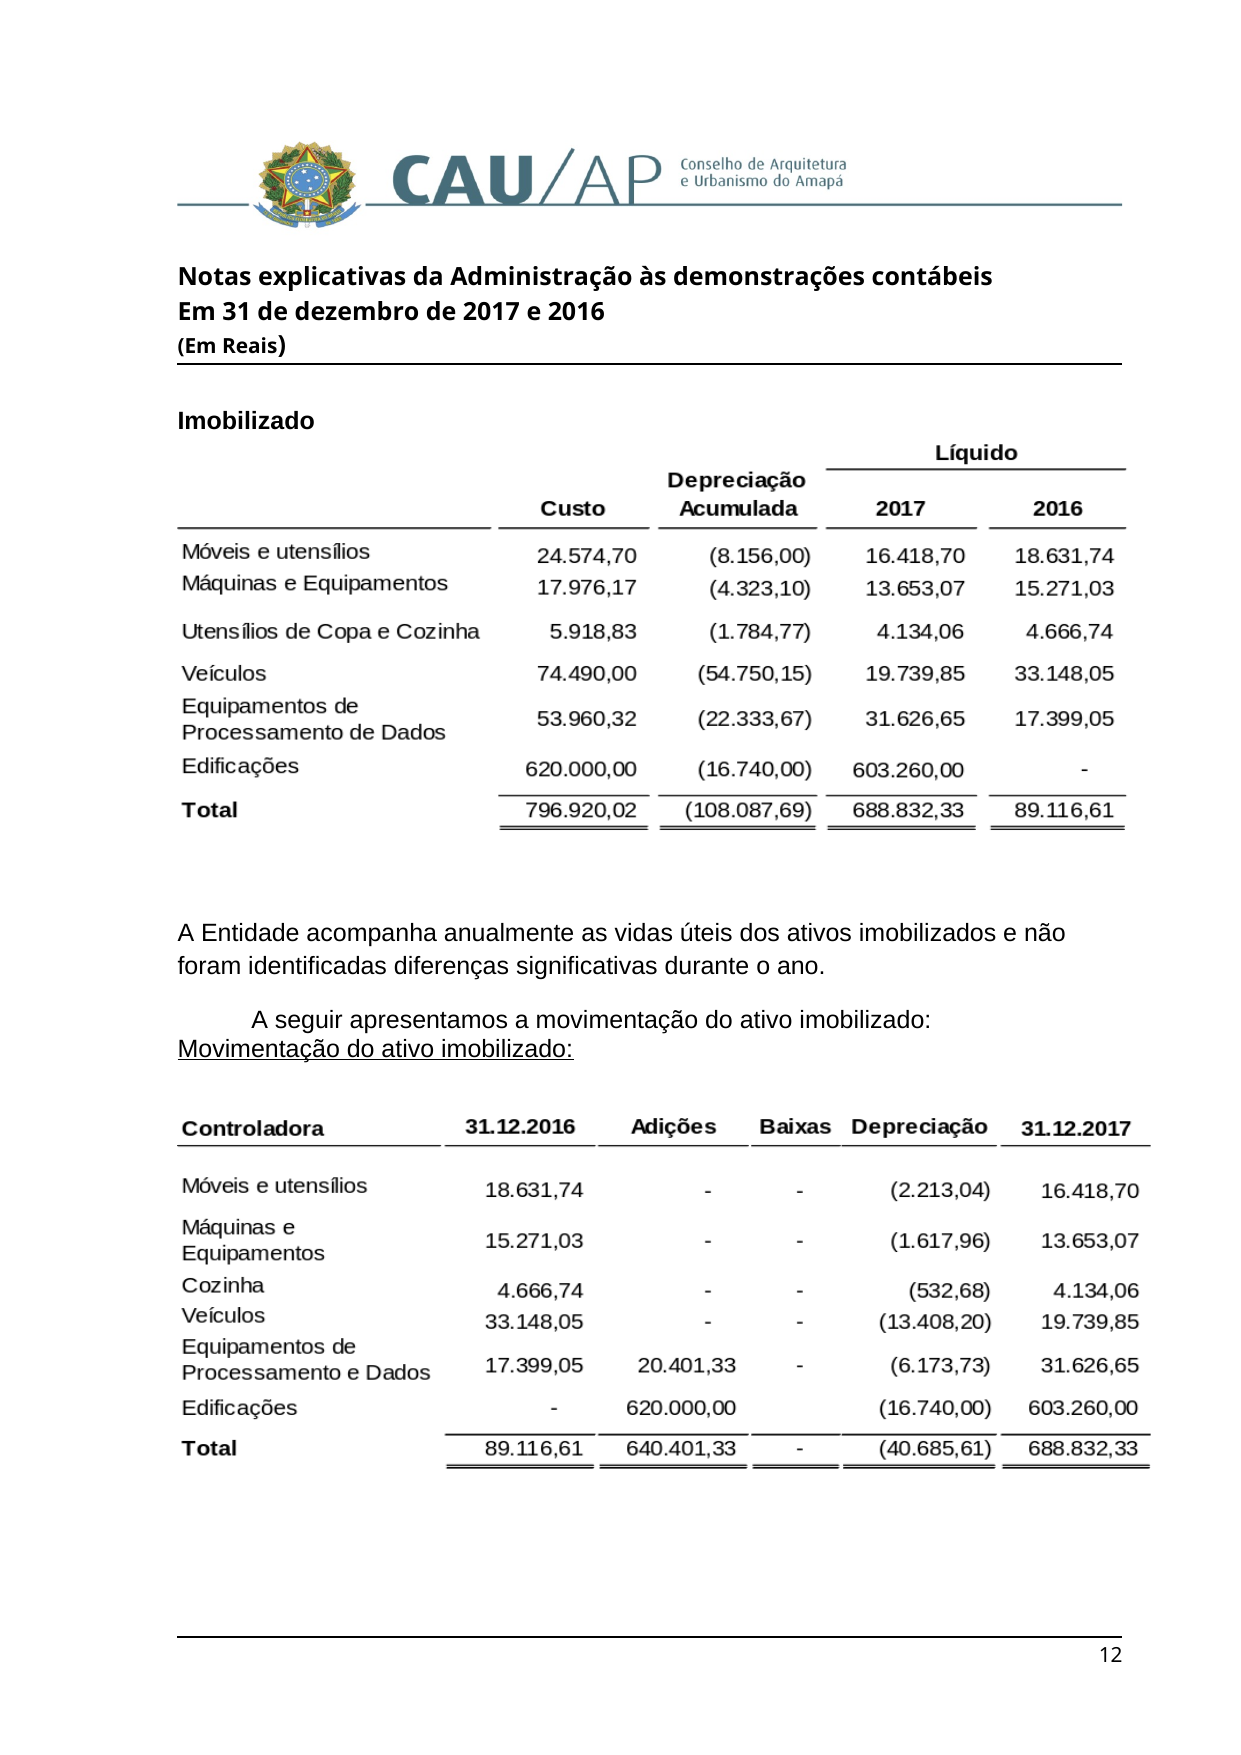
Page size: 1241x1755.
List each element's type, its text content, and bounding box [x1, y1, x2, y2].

text A seguir apresentamos a movimentação do ativo imobilizado: [251, 1005, 1122, 1034]
text Movimentação do ativo imobilizado: [177, 1034, 1122, 1062]
text Imobilizado [177, 406, 1122, 527]
text A Entidade acompanha anualmente as vidas úteis dos ativos imobilizados e não foram identificadas diferenças significativas durante o ano. [177, 530, 1122, 980]
